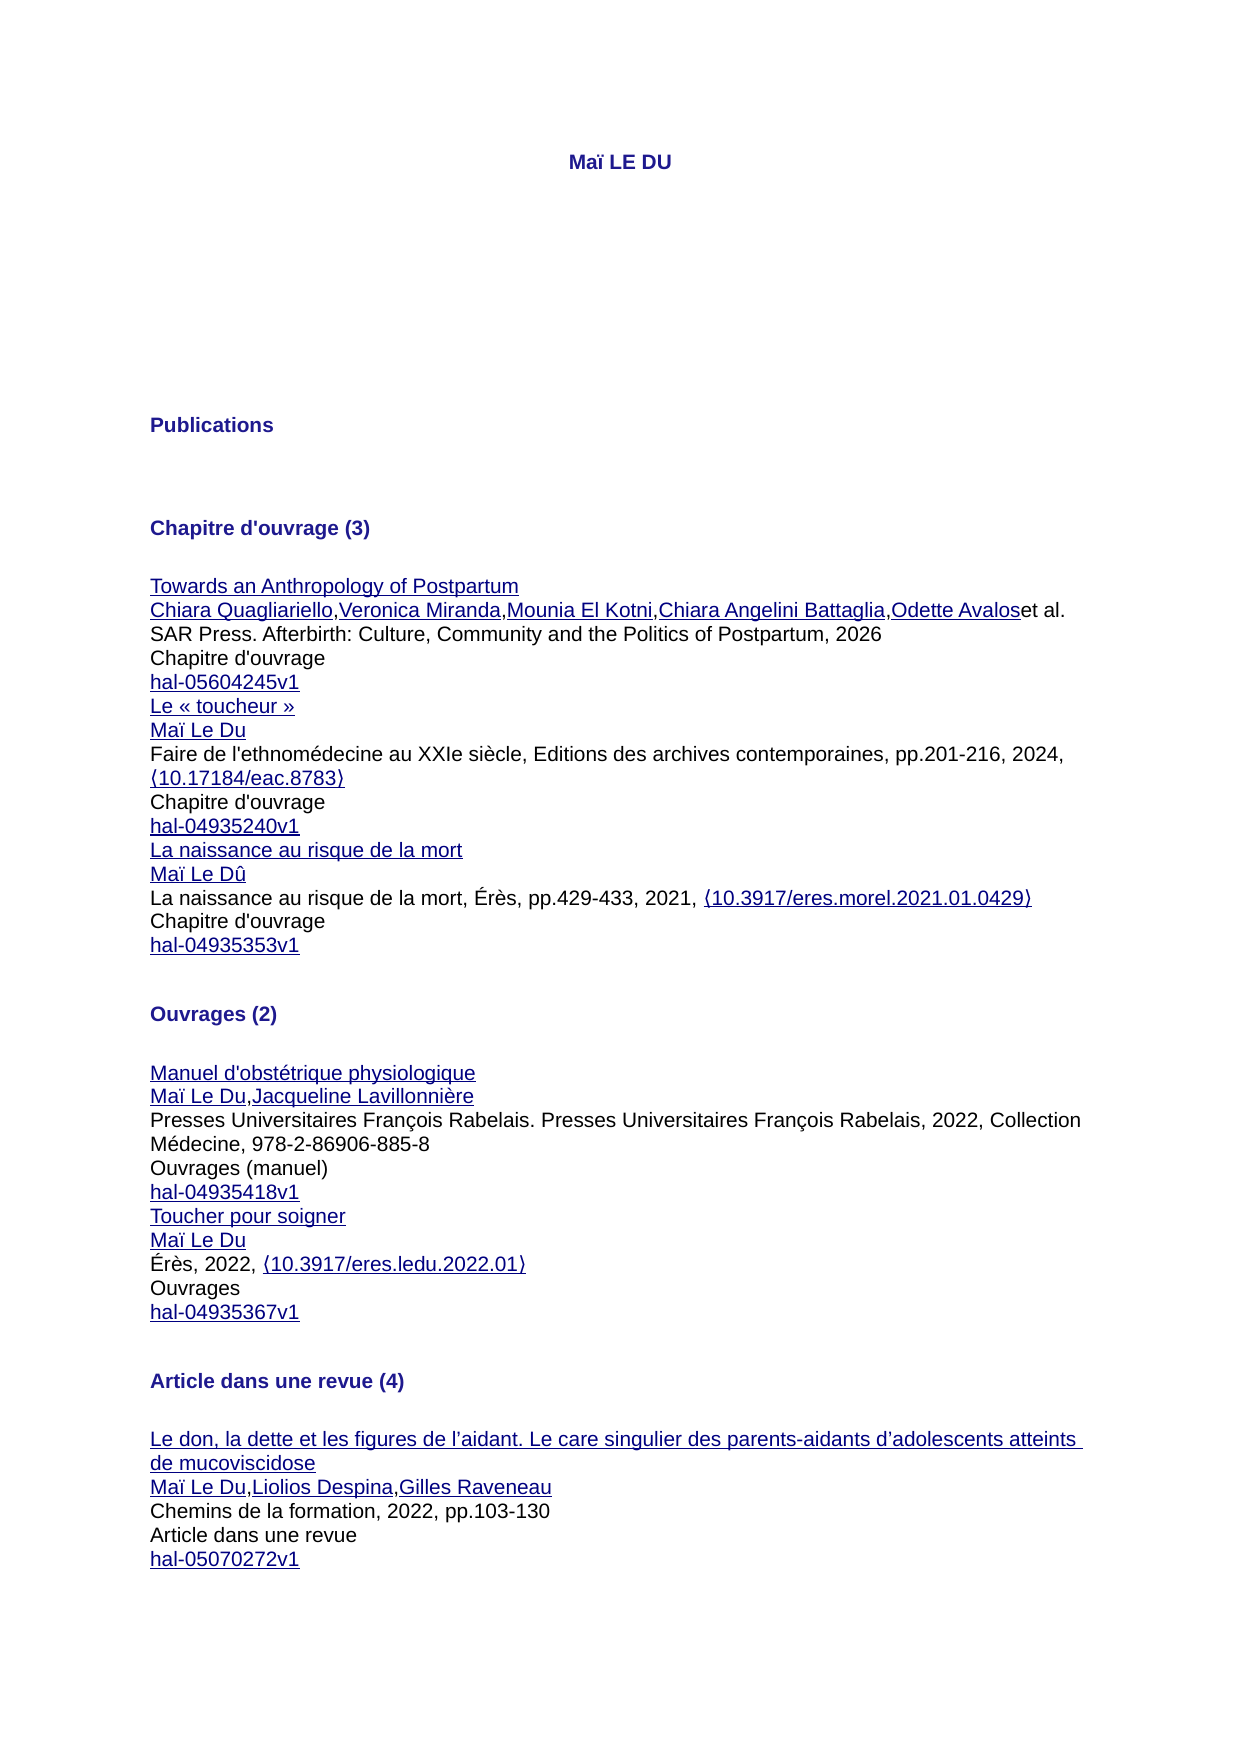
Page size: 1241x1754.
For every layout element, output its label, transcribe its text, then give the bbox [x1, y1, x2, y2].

table_header Manuel d'obstétrique physiologique Maï Le Du,Jacqueline Lavillonnière Presses Universitaires François Rabelais. Presses Universitaires François Rabelais, 2022, Collection Médecine, 978-2-86906-885-8 Ouvrages (manuel) hal-04935418v1 [150, 1060, 1090, 1204]
table_header Towards an Anthropology of Postpartum Chiara Quagliariello,Veronica Miranda,Mounia El Kotni,Chiara Angelini Battaglia,Odette Avaloset al. SAR Press. Afterbirth: Culture, Community and the Politics of Postpartum, 2026 Chapitre d'ouvrage hal-05604245v1 [150, 574, 1090, 694]
subtitle Chapitre d'ouvrage (3) [150, 516, 1090, 539]
subtitle Ouvrages (2) [150, 1002, 1090, 1026]
subtitle Publications [150, 412, 1090, 436]
subtitle Article dans une revue (4) [150, 1369, 1090, 1393]
table_header Le don, la dette et les figures de l’aidant. Le care singulier des parents-aidants d’adolescents atteints de mucoviscidose Maï Le Du,Liolios Despina,Gilles Raveneau Chemins de la formation, 2022, pp.103-130 Article dans une revue hal-05070272v1 [150, 1427, 1090, 1571]
table_cell Toucher pour soigner Maï Le Du Érès, 2022, ⟨10.3917/eres.ledu.2022.01⟩ Ouvrages hal-04935367v1 [150, 1204, 1090, 1324]
table_cell La naissance au risque de la mort Maï Le Dû La naissance au risque de la mort, Érès, pp.429-433, 2021, ⟨10.3917/eres.morel.2021.01.0429⟩ Chapitre d'ouvrage hal-04935353v1 [150, 838, 1090, 957]
subtitle Maï LE DU [150, 150, 1090, 174]
table_cell Le « toucheur » Maï Le Du Faire de l'ethnomédecine au XXIe siècle, Editions des archives contemporaines, pp.201-216, 2024, ⟨10.17184/eac.8783⟩ Chapitre d'ouvrage hal-04935240v1 [150, 694, 1090, 837]
